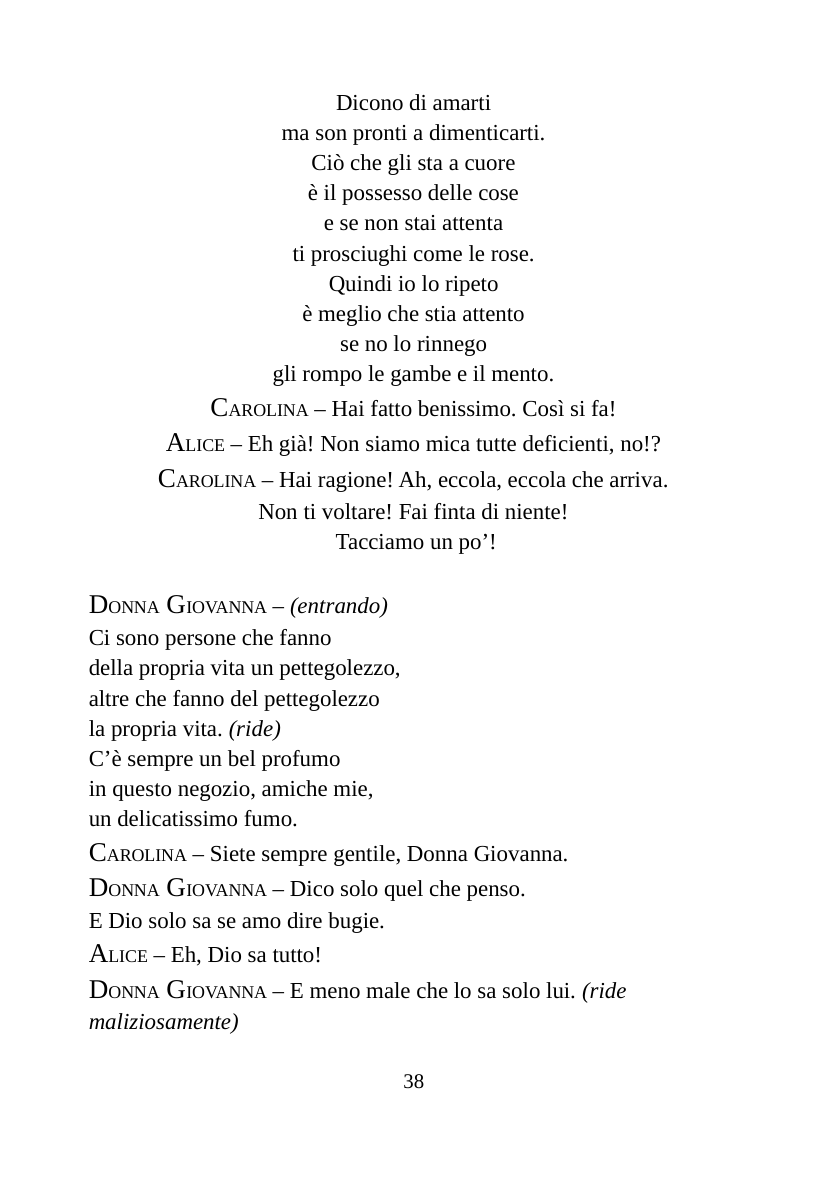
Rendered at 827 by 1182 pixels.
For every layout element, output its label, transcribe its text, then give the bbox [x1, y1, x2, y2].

text la propria vita. (ride) [88, 715, 738, 741]
text Tacciamo un po’! [88, 528, 738, 554]
text in questo negozio, amiche mie, [88, 775, 738, 802]
text Dicono di amarti [88, 88, 738, 115]
text Carolina – Hai fatto benissimo. Così si fa! [88, 391, 738, 422]
text Donna Giovanna – (entrando) [88, 588, 738, 619]
text Donna Giovanna – E meno male che lo sa solo lui. (ride maliziosamente) [88, 973, 738, 1034]
text Alice – Eh già! Non siamo mica tutte deficienti, no!? [88, 426, 738, 457]
text Alice – Eh, Dio sa tutto! [88, 937, 738, 968]
text è il possesso delle cose [88, 179, 738, 206]
text è meglio che stia attento [88, 300, 738, 326]
text altre che fanno del pettegolezzo [88, 684, 738, 711]
text Ci sono persone che fanno [88, 624, 738, 651]
text un delicatissimo fumo. [88, 805, 738, 832]
text Non ti voltare! Fai finta di niente! [88, 498, 738, 524]
text ti prosciughi come le rose. [88, 239, 738, 266]
text e se non stai attenta [88, 209, 738, 236]
text Carolina – Hai ragione! Ah, eccola, eccola che arriva. [88, 462, 738, 493]
text C’è sempre un bel profumo [88, 745, 738, 771]
text se no lo rinnego [88, 330, 738, 357]
text Donna Giovanna – Dico solo quel che penso. [88, 871, 738, 902]
text gli rompo le gambe e il mento. [88, 360, 738, 387]
text ma son pronti a dimenticarti. [88, 119, 738, 145]
text della propria vita un pettegolezzo, [88, 654, 738, 681]
text Ciò che gli sta a cuore [88, 149, 738, 175]
text Quindi io lo ripeto [88, 270, 738, 296]
text Carolina – Siete sempre gentile, Donna Giovanna. [88, 836, 738, 867]
text E Dio solo sa se amo dire bugie. [88, 907, 738, 933]
